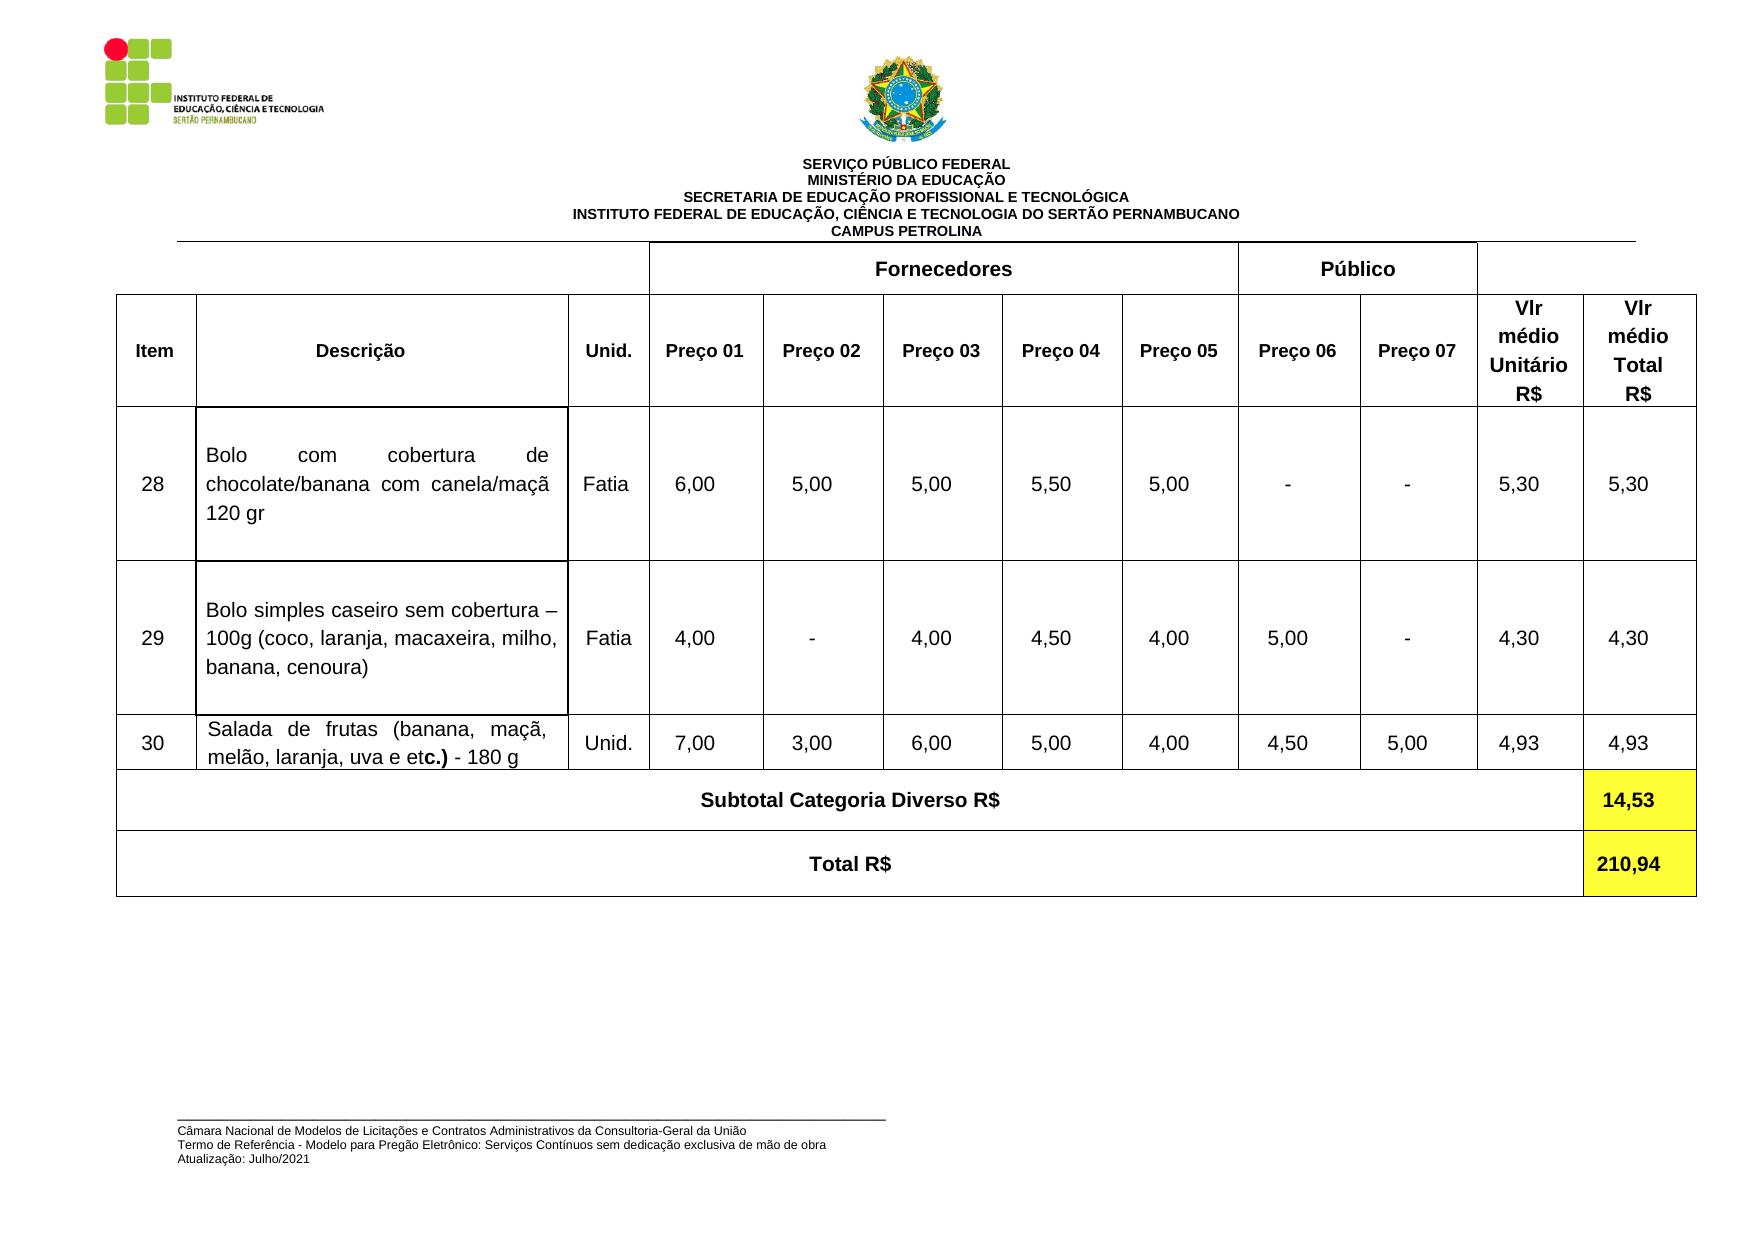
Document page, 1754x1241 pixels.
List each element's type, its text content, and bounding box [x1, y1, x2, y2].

table_cell 6,00 [884, 715, 1002, 769]
table_cell 4,00 [884, 561, 1002, 714]
table_cell 4,93 [1478, 715, 1583, 769]
table_cell 5,30 [1584, 407, 1696, 560]
table_cell Público [1239, 243, 1477, 294]
table_cell Item [117, 295, 196, 406]
table_cell Unid. [569, 295, 649, 406]
table_cell 30 [117, 715, 196, 769]
table_cell 5,00 [1123, 407, 1238, 560]
table_cell 4,50 [1003, 561, 1122, 714]
table_cell [1478, 243, 1583, 294]
table_cell Subtotal Categoria Diverso R$ [117, 770, 1583, 830]
table_cell Bolo com cobertura de chocolate/banana com canela/maçã 120 gr [197, 408, 567, 560]
table_cell 5,00 [1003, 715, 1122, 769]
table_cell - [764, 561, 883, 714]
table_cell 7,00 [650, 715, 763, 769]
table_cell [569, 243, 649, 294]
table_cell Fatia [569, 407, 649, 560]
table_cell 5,00 [884, 407, 1002, 560]
table_cell Vlr médio Unitário R$ [1478, 295, 1583, 406]
table_cell 5,00 [1361, 715, 1477, 769]
table_cell Preço 07 [1361, 295, 1477, 406]
table_cell Preço 04 [1003, 295, 1122, 406]
table_cell Total R$ [117, 831, 1583, 896]
table_cell 4,93 [1584, 715, 1696, 769]
table_cell 4,30 [1584, 561, 1696, 714]
table_cell Preço 02 [764, 295, 883, 406]
table_cell Salada de frutas (banana, maçã, melão, laranja, uva e etc.) - 180 g [197, 716, 568, 769]
table_cell 4,50 [1239, 715, 1360, 769]
table_cell 5,30 [1478, 407, 1583, 560]
table_cell - [1239, 407, 1360, 560]
table_cell 4,00 [650, 561, 763, 714]
table_cell 5,00 [764, 407, 883, 560]
table_cell 6,00 [650, 407, 763, 560]
table_cell Vlr médio Total R$ [1584, 295, 1696, 406]
table_cell 3,00 [764, 715, 883, 769]
table_cell [117, 243, 196, 294]
table_cell 28 [117, 407, 195, 560]
table_cell Bolo simples caseiro sem cobertura – 100g (coco, laranja, macaxeira, milho, banana, cenoura) [197, 562, 567, 714]
table_cell - [1361, 561, 1477, 714]
table_cell [197, 243, 568, 294]
table_cell Fornecedores [650, 243, 1238, 294]
table_cell 5,50 [1003, 407, 1122, 560]
table_cell 14,53 [1584, 770, 1696, 830]
table_cell Preço 06 [1239, 295, 1360, 406]
table_cell Preço 03 [884, 295, 1002, 406]
picture [96, 36, 331, 129]
table_cell Unid. [569, 715, 649, 769]
table_cell - [1361, 407, 1477, 560]
table_cell 4,30 [1478, 561, 1583, 714]
table_cell 4,00 [1123, 561, 1238, 714]
table_cell 5,00 [1239, 561, 1360, 714]
table_cell 4,00 [1123, 715, 1238, 769]
picture [859, 56, 947, 142]
table_cell Fatia [569, 561, 649, 714]
table_cell 210,94 [1584, 831, 1696, 896]
table_cell Descrição [197, 295, 568, 406]
table_cell 29 [117, 561, 195, 714]
table_cell Preço 05 [1123, 295, 1238, 406]
table_cell Preço 01 [650, 295, 763, 406]
table_cell [1584, 243, 1696, 294]
